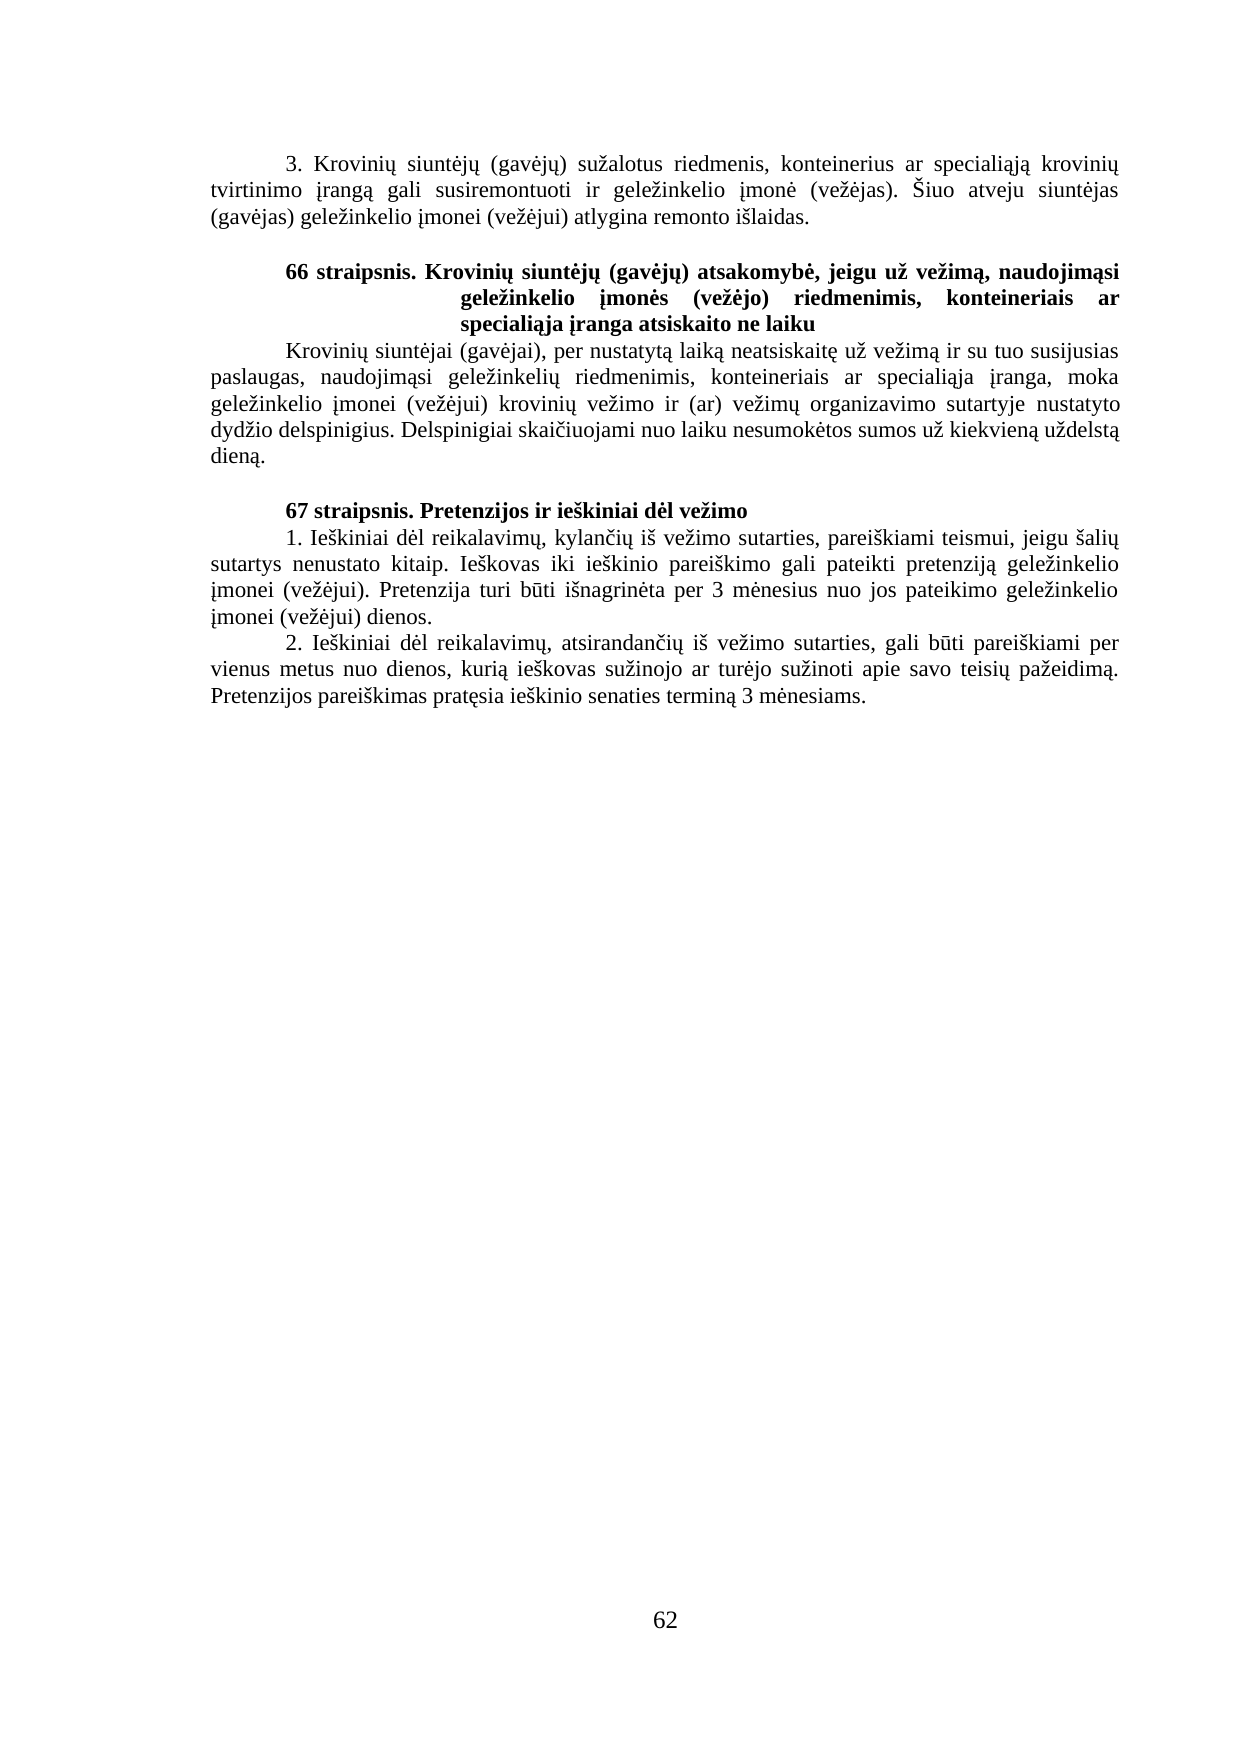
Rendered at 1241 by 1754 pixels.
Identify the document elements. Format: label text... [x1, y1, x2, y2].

text 1. Ieškiniai dėl reikalavimų, kylančių iš vežimo sutarties, pareiškiami teismui, jeigu šalių sutartys nenustato kitaip. Ieškovas iki ieškinio pareiškimo gali pateikti pretenziją geležinkelio įmonei (vežėjui). Pretenzija turi būti išnagrinėta per 3 mėnesius nuo jos pateikimo geležinkelio įmonei (vežėjui) dienos. [210, 524, 1120, 629]
subtitle 66 straipsnis. Krovinių siuntėjų (gavėjų) atsakomybė, jeigu už vežimą, naudojimąsi geležinkelio įmonės (vežėjo) riedmenimis, konteineriais ar specialiąja įranga atsiskaito ne laiku [285, 258, 1120, 337]
subtitle 67 straipsnis. Pretenzijos ir ieškiniai dėl vežimo [210, 497, 1120, 524]
text 2. Ieškiniai dėl reikalavimų, atsirandančių iš vežimo sutarties, gali būti pareiškiami per vienus metus nuo dienos, kurią ieškovas sužinojo ar turėjo sužinoti apie savo teisių pažeidimą. Pretenzijos pareiškimas pratęsia ieškinio senaties terminą 3 mėnesiams. [210, 629, 1120, 708]
text Krovinių siuntėjai (gavėjai), per nustatytą laiką neatsiskaitę už vežimą ir su tuo susijusias paslaugas, naudojimąsi geležinkelių riedmenimis, konteineriais ar specialiąja įranga, moka geležinkelio įmonei (vežėjui) krovinių vežimo ir (ar) vežimų organizavimo sutartyje nustatyto dydžio delspinigius. Delspinigiai skaičiuojami nuo laiku nesumokėtos sumos už kiekvieną uždelstą dieną. [210, 337, 1120, 469]
text 3. Krovinių siuntėjų (gavėjų) sužalotus riedmenis, konteinerius ar specialiąją krovinių tvirtinimo įrangą gali susiremontuoti ir geležinkelio įmonė (vežėjas). Šiuo atveju siuntėjas (gavėjas) geležinkelio įmonei (vežėjui) atlygina remonto išlaidas. [210, 150, 1120, 229]
